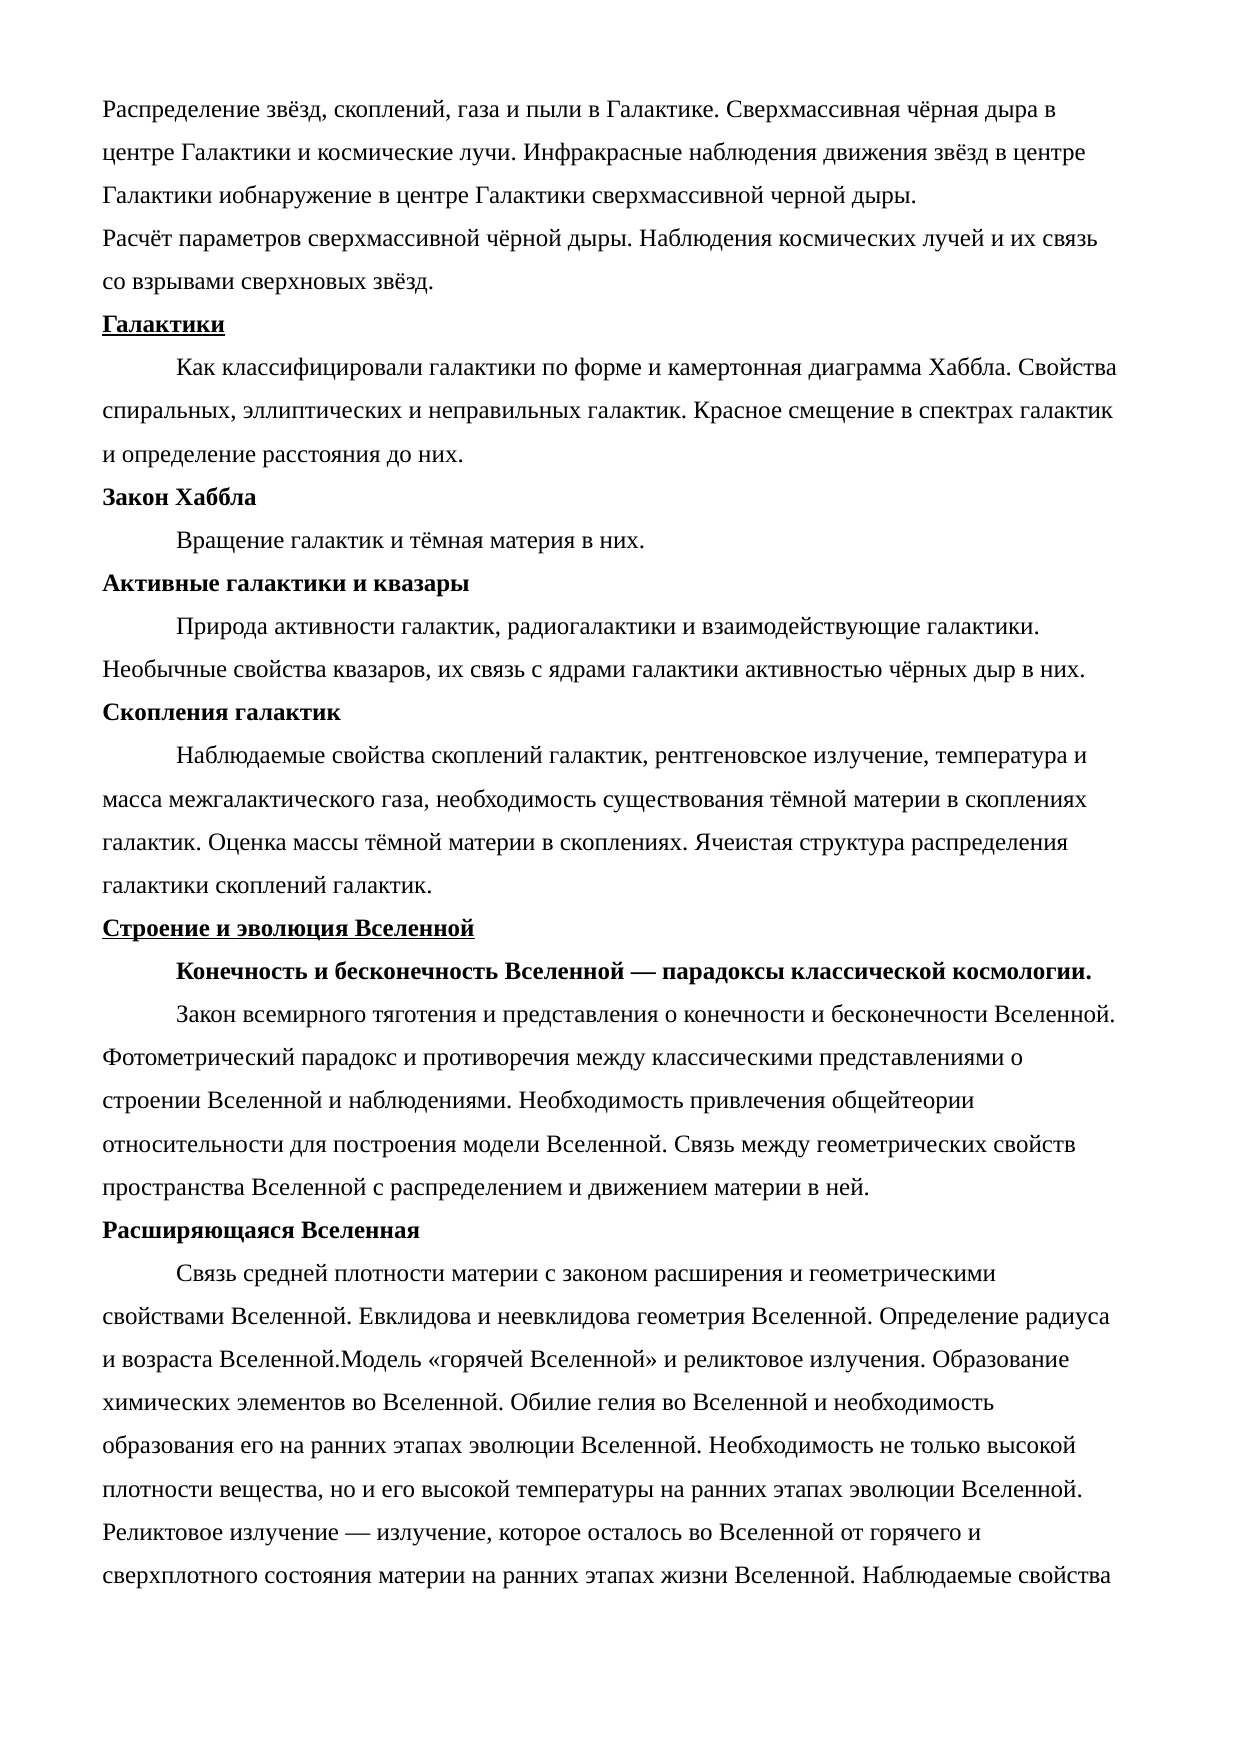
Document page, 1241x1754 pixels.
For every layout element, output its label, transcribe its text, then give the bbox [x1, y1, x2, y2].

text Распределение звёзд, скоплений, газа и пыли в Галактике. Сверхмассивная чёрная дыра в центре Галактики и космические лучи. Инфракрасные наблюдения движения звёзд в центре Галактики иобнаружение в центре Галактики сверхмассивной черной дыры. [102, 94, 1123, 209]
text Скопления галактик [102, 697, 1123, 726]
text Наблюдаемые свойства скоплений галактик, рентгеновское излучение, температура и масса межгалактического газа, необходимость существования тёмной материи в скоплениях галактик. Оценка массы тёмной материи в скоплениях. Ячеистая структура распределения галактики скоплений галактик. [102, 741, 1123, 899]
text Галактики [102, 309, 1123, 338]
text Строение и эволюция Вселенной [102, 913, 1123, 942]
text Связь средней плотности материи с законом расширения и геометрическими свойствами Вселенной. Евклидова и неевклидова геометрия Вселенной. Определение радиуса и возраста Вселенной.Модель «горячей Вселенной» и реликтовое излучения. Образование химических элементов во Вселенной. Обилие гелия во Вселенной и необходимость образования его на ранних этапах эволюции Вселенной. Необходимость не только высокой плотности вещества, но и его высокой температуры на ранних этапах эволюции Вселенной. Реликтовое излучение — излучение, которое осталось во Вселенной от горячего и сверхплотного состояния материи на ранних этапах жизни Вселенной. Наблюдаемые свойства [102, 1258, 1123, 1589]
text Закон Хаббла [102, 482, 1123, 511]
text Закон всемирного тяготения и представления о конечности и бесконечности Вселенной. Фотометрический парадокс и противоречия между классическими представлениями о строении Вселенной и наблюдениями. Необходимость привлечения общейтеории относительности для построения модели Вселенной. Связь между геометрических свойств пространства Вселенной с распределением и движением материи в ней. [102, 999, 1123, 1201]
text Вращение галактик и тёмная материя в них. [102, 525, 1123, 554]
text Природа активности галактик, радиогалактики и взаимодействующие галактики. Необычные свойства квазаров, их связь с ядрами галактики активностью чёрных дыр в них. [102, 611, 1123, 683]
text Конечность и бесконечность Вселенной — парадоксы классической космологии. [102, 956, 1123, 985]
text Как классифицировали галактики по форме и камертонная диаграмма Хаббла. Свойства спиральных, эллиптических и неправильных галактик. Красное смещение в спектрах галактик и определение расстояния до них. [102, 352, 1123, 467]
text Расчёт параметров сверхмассивной чёрной дыры. Наблюдения космических лучей и их связь со взрывами сверхновых звёзд. [102, 223, 1123, 295]
text Активные галактики и квазары [102, 568, 1123, 597]
text Расширяющаяся Вселенная [102, 1215, 1123, 1244]
